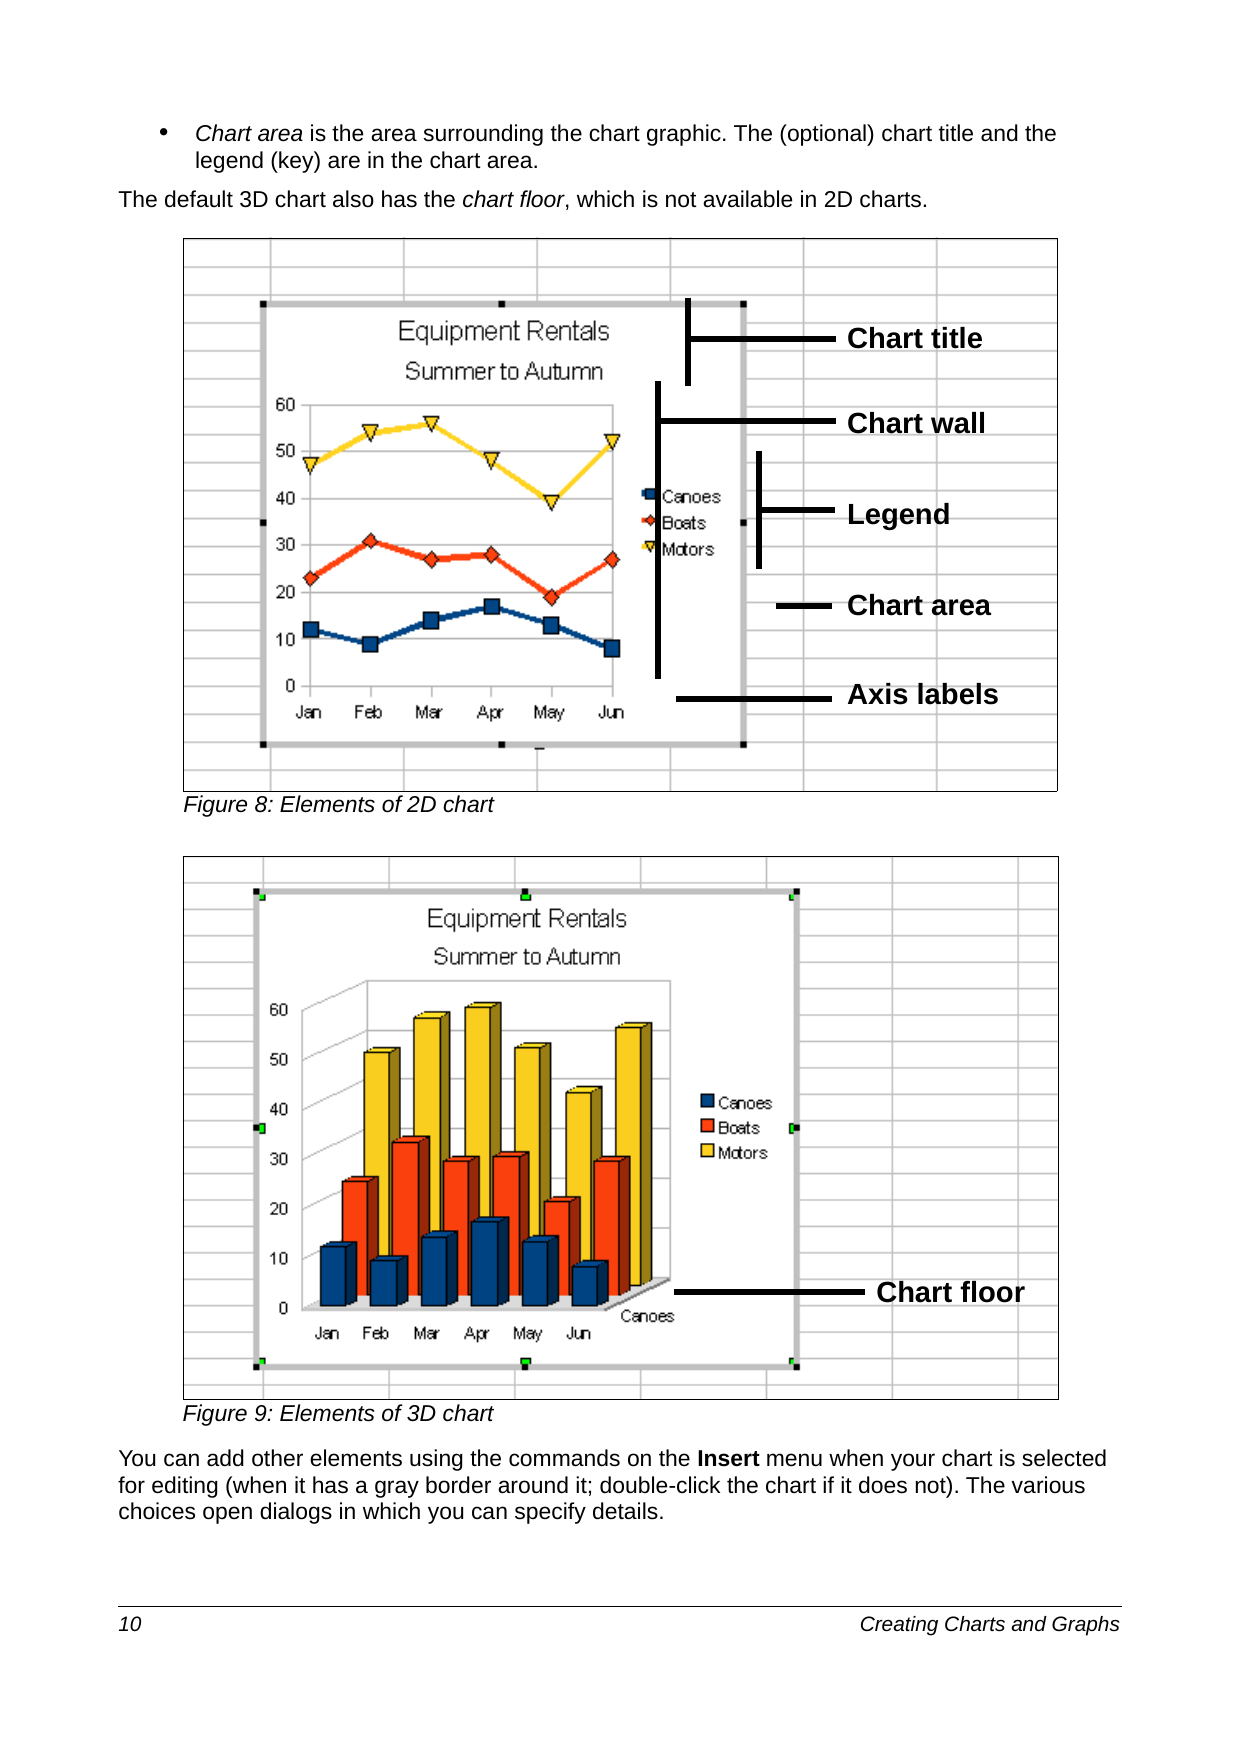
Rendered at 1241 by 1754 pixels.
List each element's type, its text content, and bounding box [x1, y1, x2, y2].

text Figure 9: Elements of 3D chart [182, 1400, 1058, 1426]
text Figure 8: Elements of 2D chart [183, 792, 1057, 817]
text The default 3D chart also has the chart floor, which is not available in 2D charts. [118, 186, 1122, 212]
picture [184, 857, 1058, 1399]
text You can add other elements using the commands on the Insert menu when your chart is selected for editing (when it has a gray border around it; double-click the chart if it does not). The various choices open dialogs in which you can specify details. [118, 1445, 1122, 1524]
picture [184, 239, 1057, 791]
list Chart area is the area surrounding the chart graphic. The (optional) chart title and the legend (key) are in the chart area. [156, 118, 1122, 174]
